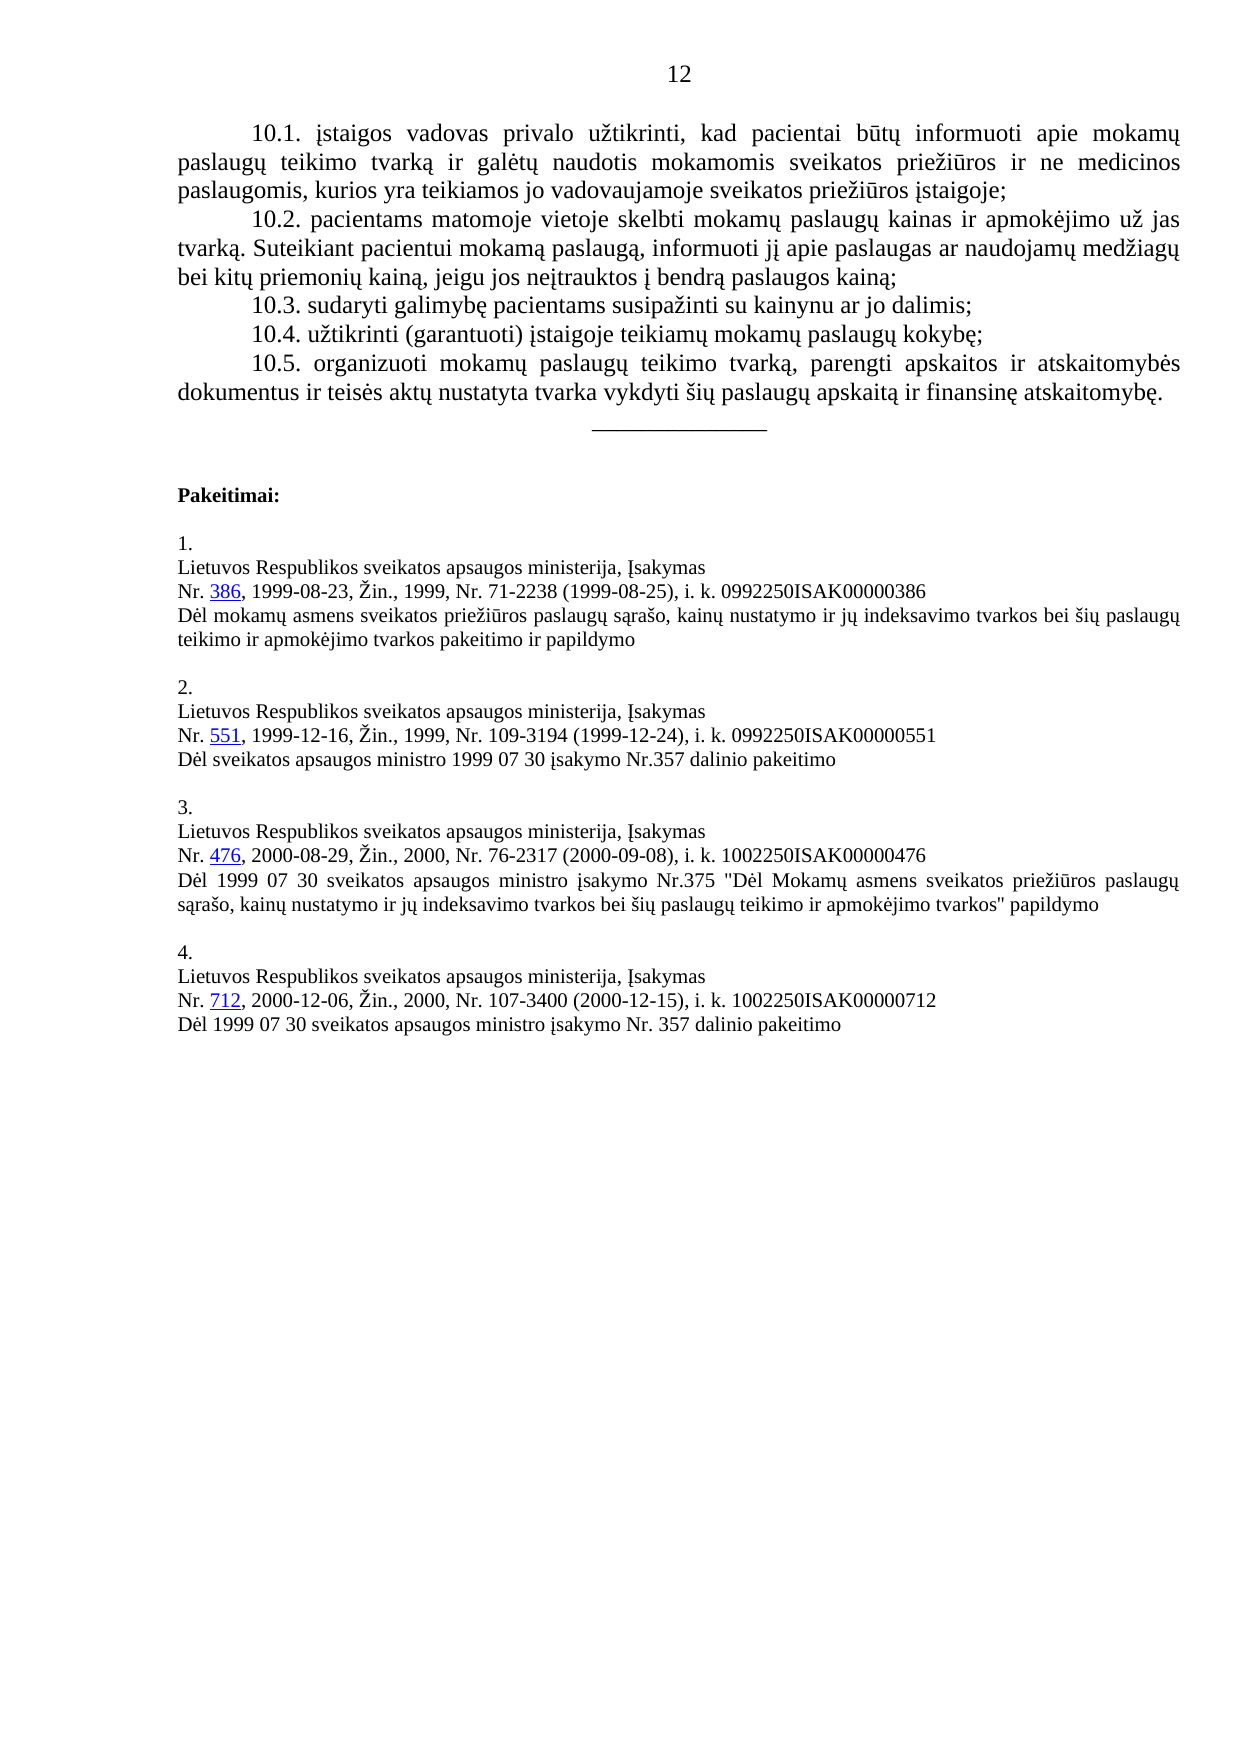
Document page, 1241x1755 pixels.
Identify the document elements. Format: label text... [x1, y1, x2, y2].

text 1. [177, 531, 1181, 555]
text Nr. 712, 2000-12-06, Žin., 2000, Nr. 107-3400 (2000-12-15), i. k. 1002250ISAK00000712 [177, 988, 1181, 1012]
text Dėl 1999 07 30 sveikatos apsaugos ministro įsakymo Nr.375 "Dėl Mokamų asmens sveikatos priežiūros paslaugų sąrašo, kainų nustatymo ir jų indeksavimo tvarkos bei šių paslaugų teikimo ir apmokėjimo tvarkos'' papildymo [177, 867, 1181, 916]
text Nr. 476, 2000-08-29, Žin., 2000, Nr. 76-2317 (2000-09-08), i. k. 1002250ISAK00000476 [177, 843, 1181, 867]
text 2. [177, 675, 1181, 699]
text 10.4. užtikrinti (garantuoti) įstaigoje teikiamų mokamų paslaugų kokybę; [177, 319, 1181, 348]
text Pakeitimai: [177, 482, 1181, 507]
text 4. [177, 940, 1181, 964]
text Lietuvos Respublikos sveikatos apsaugos ministerija, Įsakymas [177, 964, 1181, 988]
text Dėl 1999 07 30 sveikatos apsaugos ministro įsakymo Nr. 357 dalinio pakeitimo [177, 1012, 1181, 1036]
text 10.5. organizuoti mokamų paslaugų teikimo tvarką, parengti apskaitos ir atskaitomybės dokumentus ir teisės aktų nustatyta tvarka vykdyti šių paslaugų apskaitą ir finansinę atskaitomybę. [177, 348, 1181, 406]
text Lietuvos Respublikos sveikatos apsaugos ministerija, Įsakymas [177, 555, 1181, 579]
text Nr. 551, 1999-12-16, Žin., 1999, Nr. 109-3194 (1999-12-24), i. k. 0992250ISAK00000551 [177, 723, 1181, 747]
text Lietuvos Respublikos sveikatos apsaugos ministerija, Įsakymas [177, 699, 1181, 723]
text Dėl sveikatos apsaugos ministro 1999 07 30 įsakymo Nr.357 dalinio pakeitimo [177, 747, 1181, 771]
text 10.3. sudaryti galimybę pacientams susipažinti su kainynu ar jo dalimis; [177, 291, 1181, 319]
text 3. [177, 795, 1181, 819]
text 10.2. pacientams matomoje vietoje skelbti mokamų paslaugų kainas ir apmokėjimo už jas tvarką. Suteikiant pacientui mokamą paslaugą, informuoti jį apie paslaugas ar naudojamų medžiagų bei kitų priemonių kainą, jeigu jos neįtrauktos į bendrą paslaugos kainą; [177, 204, 1181, 291]
text Nr. 386, 1999-08-23, Žin., 1999, Nr. 71-2238 (1999-08-25), i. k. 0992250ISAK00000386 [177, 579, 1181, 603]
text 10.1. įstaigos vadovas privalo užtikrinti, kad pacientai būtų informuoti apie mokamų paslaugų teikimo tvarką ir galėtų naudotis mokamomis sveikatos priežiūros ir ne medicinos paslaugomis, kurios yra teikiamos jo vadovaujamoje sveikatos priežiūros įstaigoje; [177, 118, 1181, 204]
text Lietuvos Respublikos sveikatos apsaugos ministerija, Įsakymas [177, 819, 1181, 843]
text ______________ [177, 406, 1181, 434]
text Dėl mokamų asmens sveikatos priežiūros paslaugų sąrašo, kainų nustatymo ir jų indeksavimo tvarkos bei šių paslaugų teikimo ir apmokėjimo tvarkos pakeitimo ir papildymo [177, 603, 1181, 651]
